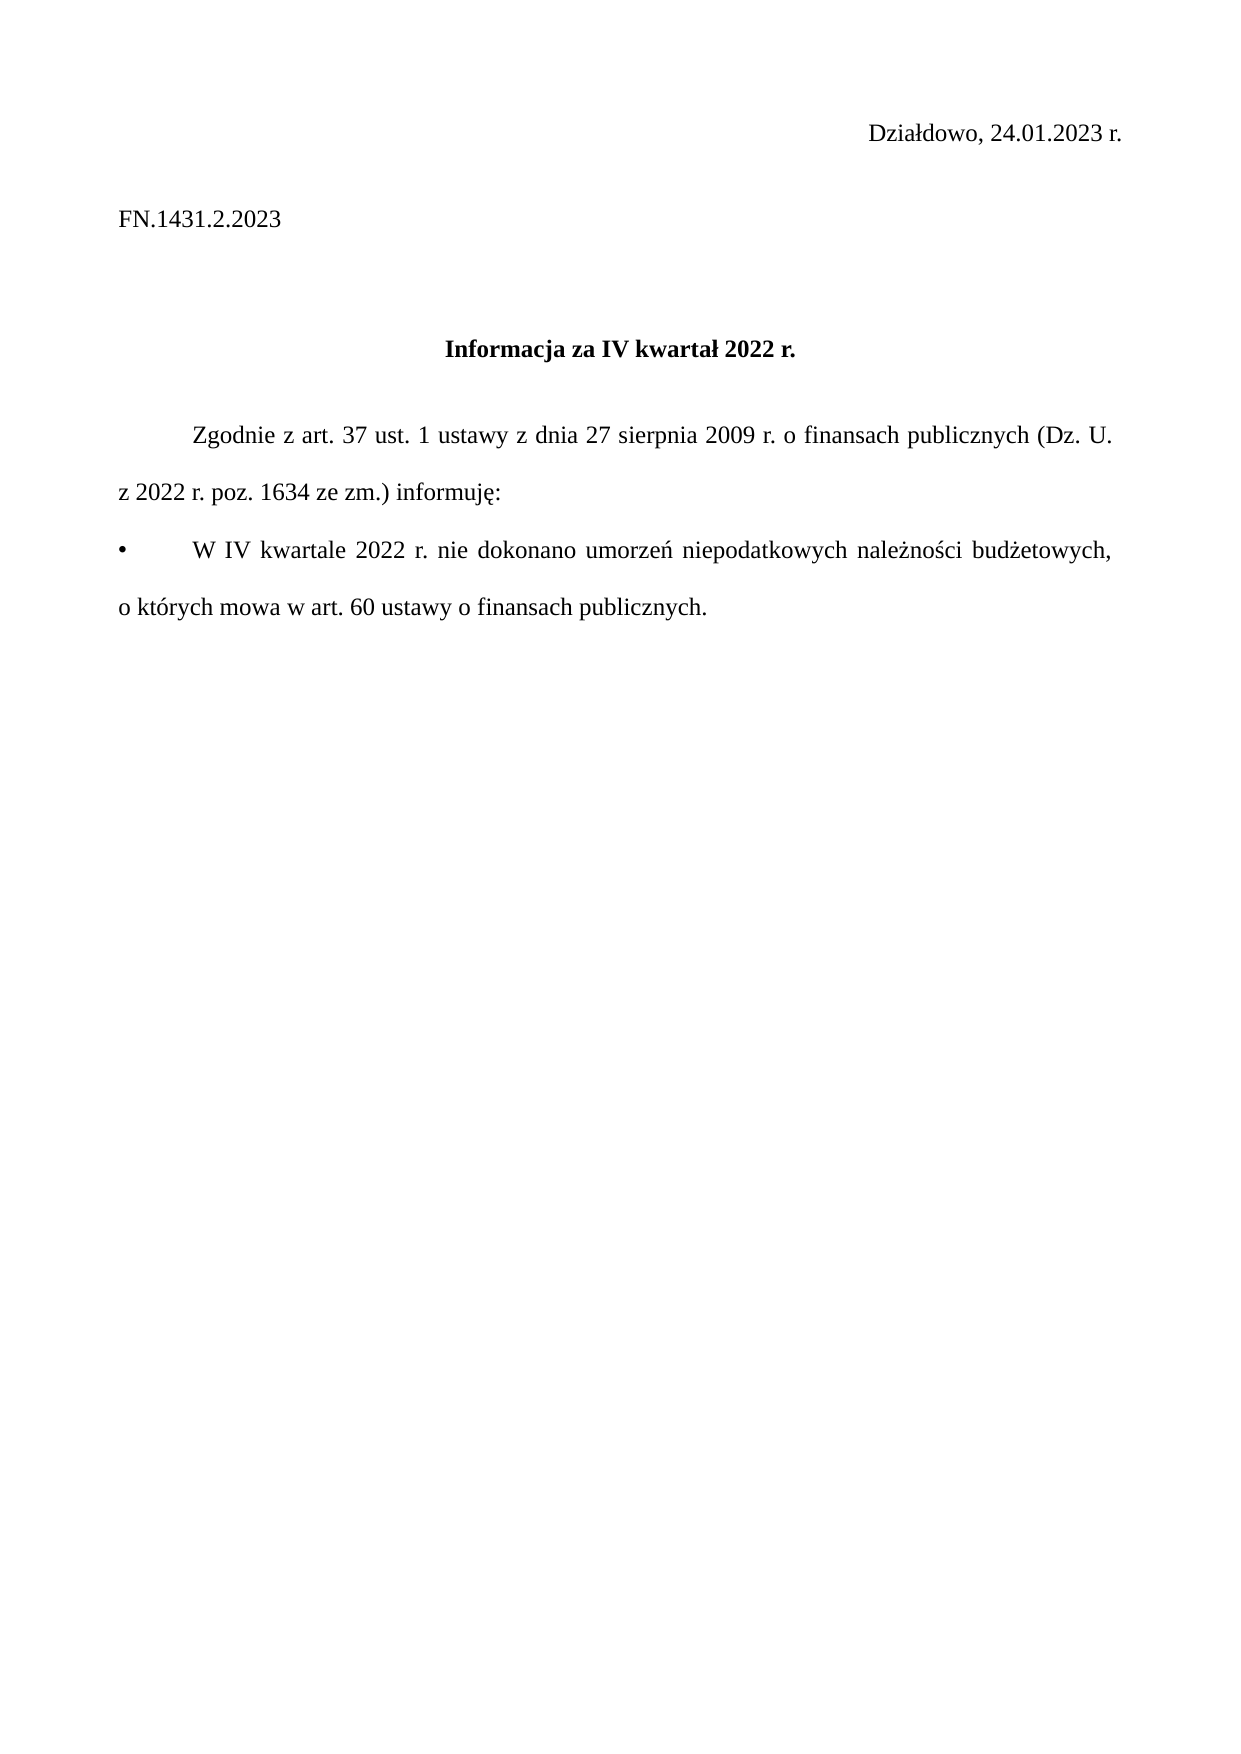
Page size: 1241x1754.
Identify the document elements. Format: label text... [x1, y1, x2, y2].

text Informacja za IV kwartał 2022 r. [118, 334, 1122, 362]
list W IV kwartale 2022 r. nie dokonano umorzeń niepodatkowych należności budżetowych, o których mowa w art. 60 ustawy o finansach publicznych. [118, 535, 1122, 621]
text Zgodnie z art. 37 ust. 1 ustawy z dnia 27 sierpnia 2009 r. o finansach publicznych (Dz. U. z 2022 r. poz. 1634 ze zm.) informuję: [118, 420, 1122, 506]
text Działdowo, 24.01.2023 r. [118, 118, 1122, 147]
text FN.1431.2.2023 [118, 204, 1122, 233]
